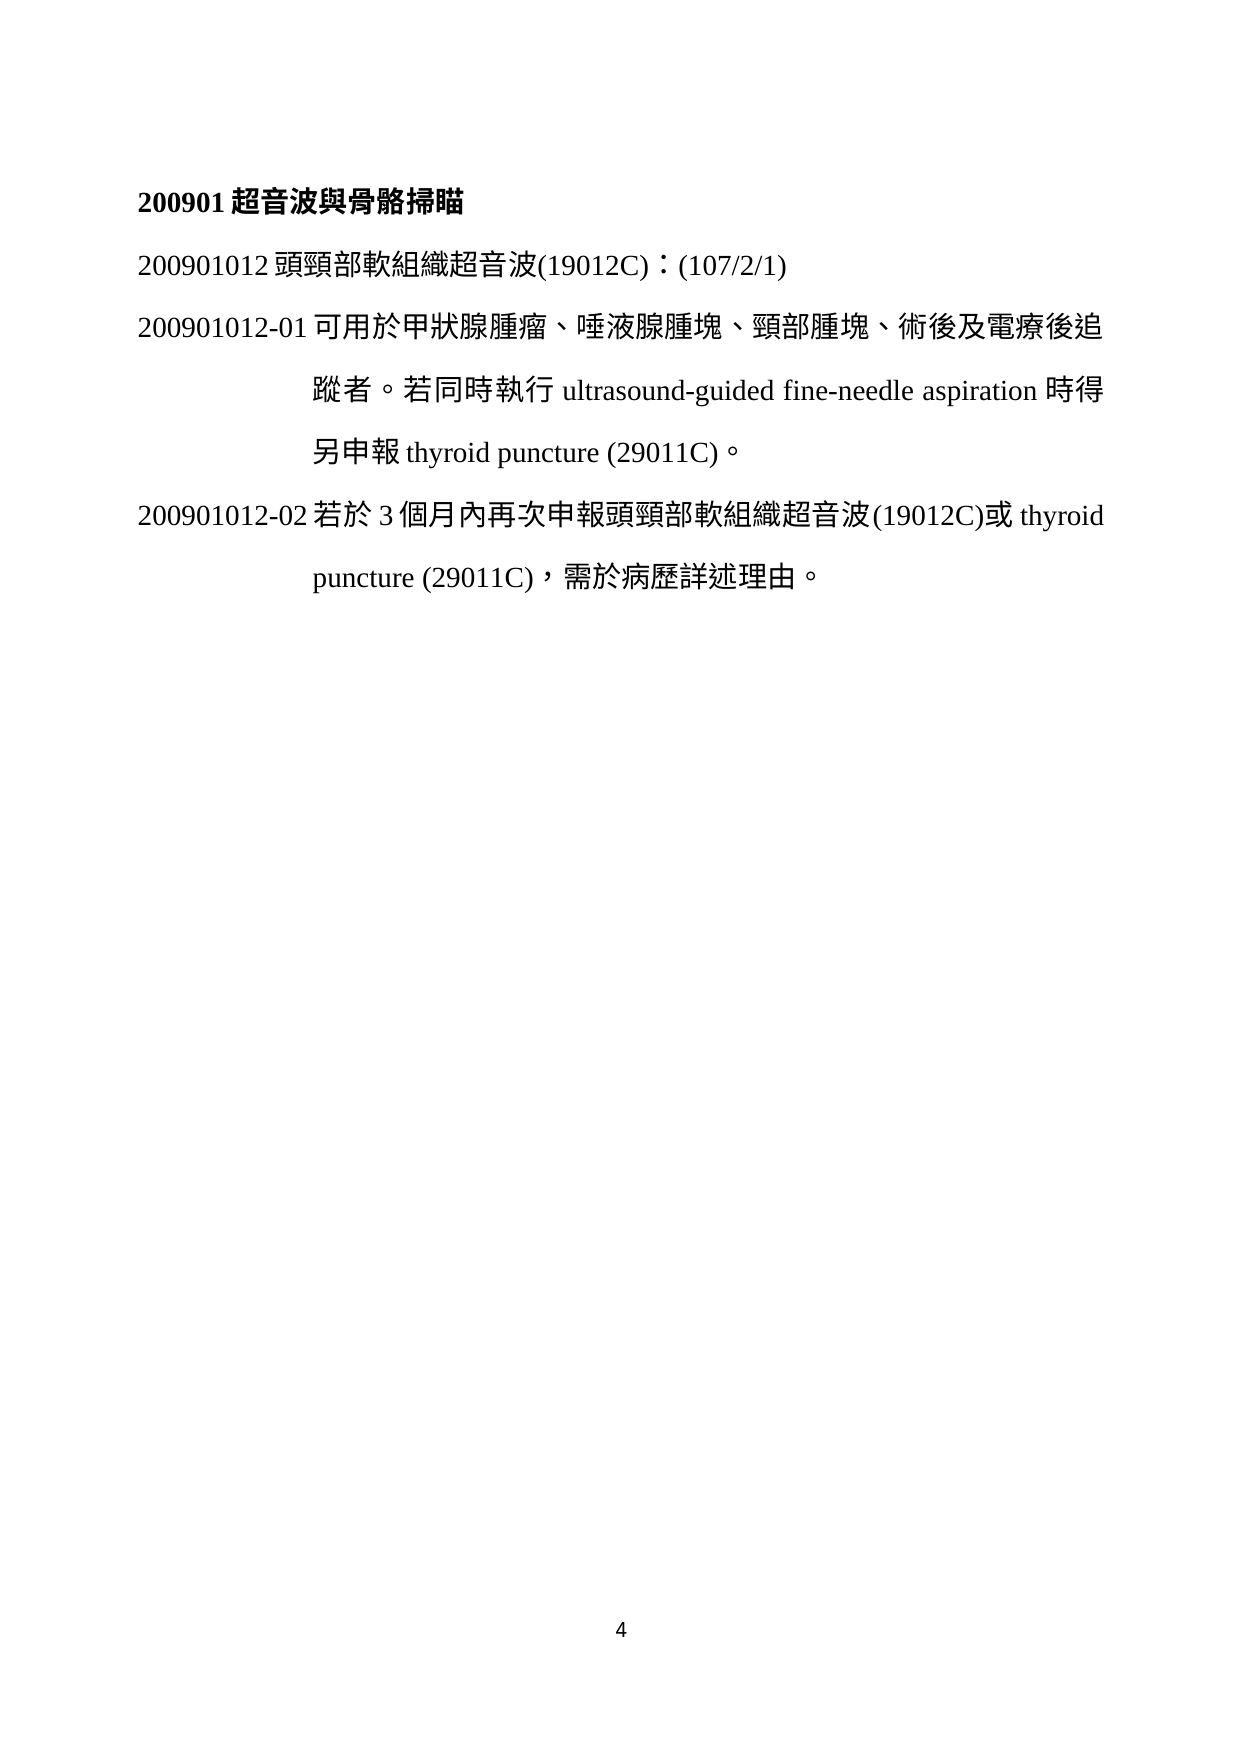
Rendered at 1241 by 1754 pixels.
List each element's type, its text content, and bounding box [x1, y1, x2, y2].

text 200901012頭頸部軟組織超音波(19012C)：(107/2/1) [137, 221, 1104, 283]
text 200901012-02若於3個月內再次申報頭頸部軟組織超音波(19012C)或thyroid puncture (29011C)，需於病歷詳述理由。 [137, 471, 1104, 596]
text 200901012-01可用於甲狀腺腫瘤、唾液腺腫塊、頸部腫塊、術後及電療後追蹤者。若同時執行ultrasound-guided fine-needle aspiration時得另申報thyroid puncture (29011C)。 [137, 283, 1104, 471]
text 200901超音波與骨骼掃瞄 [137, 158, 1104, 221]
